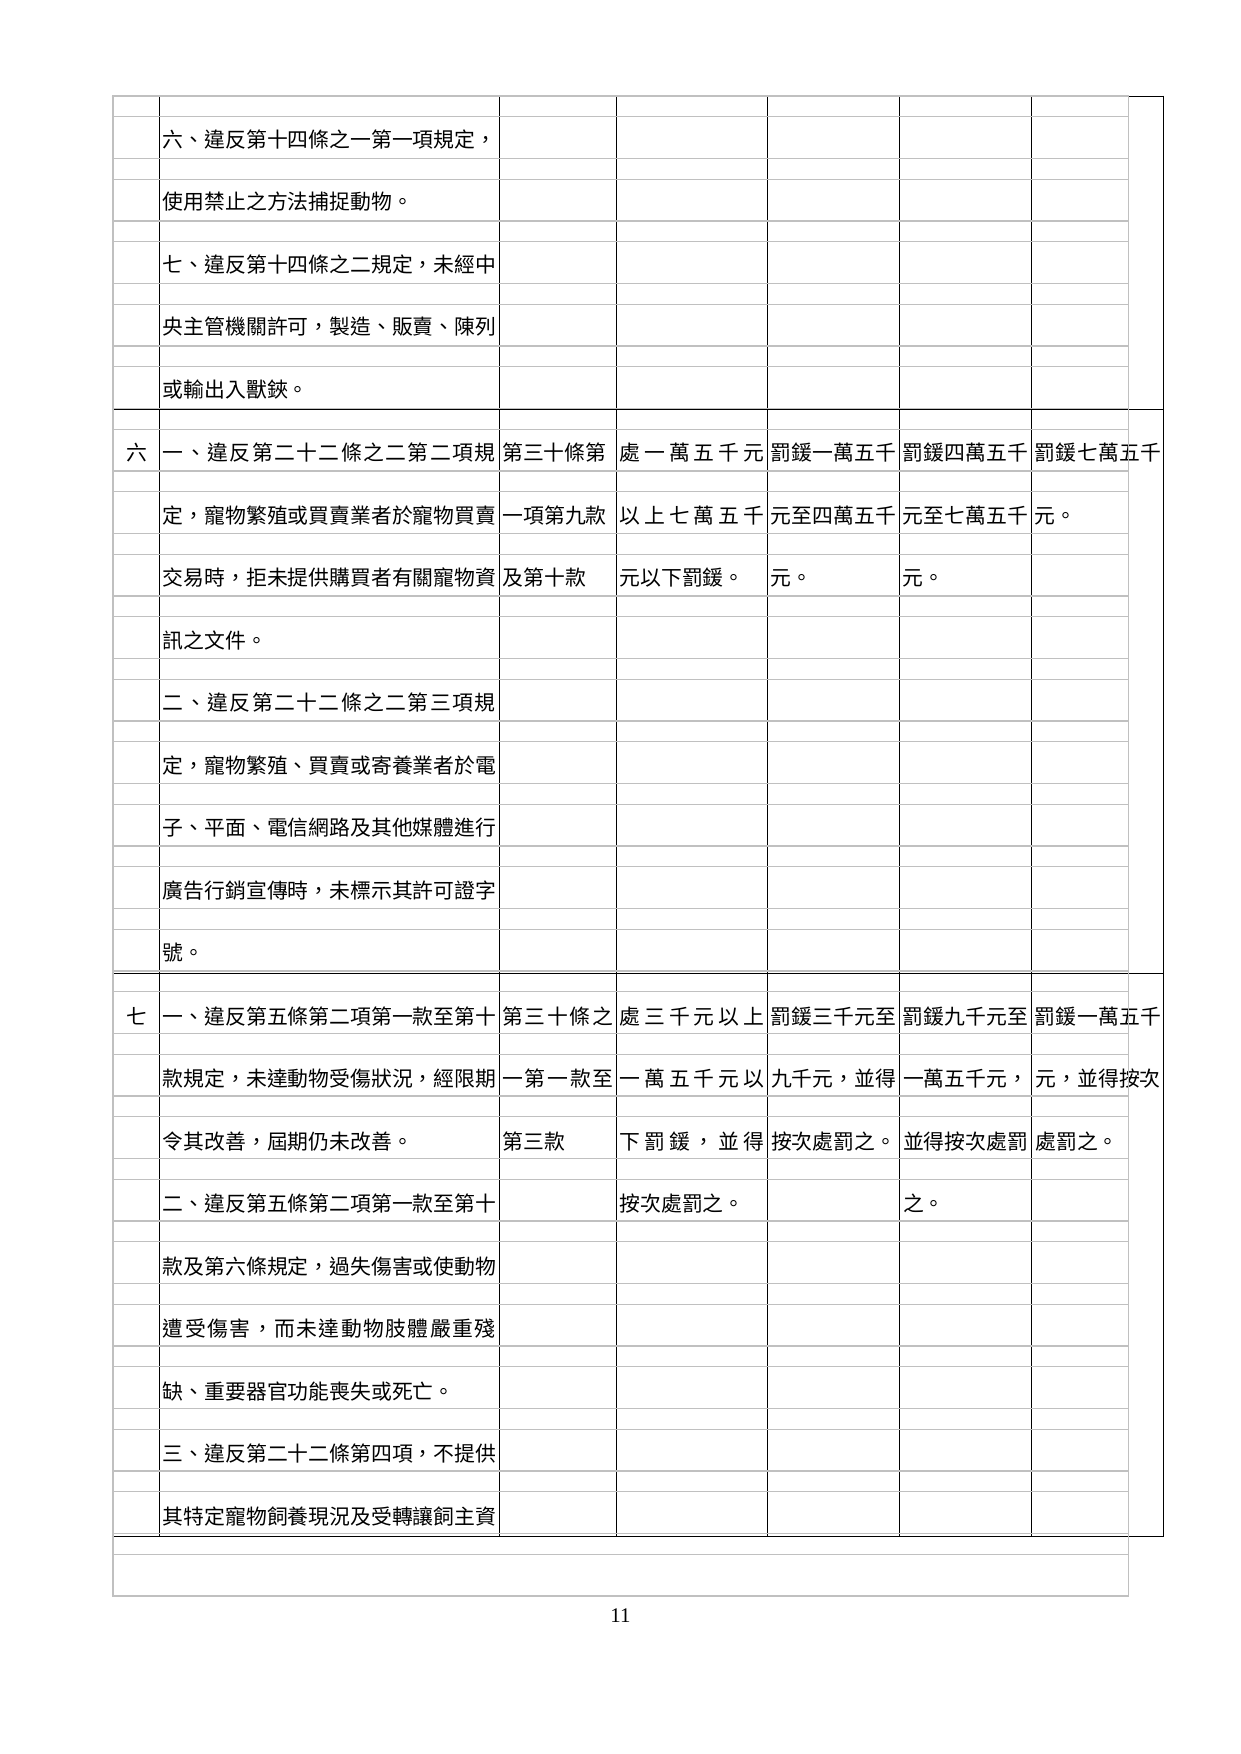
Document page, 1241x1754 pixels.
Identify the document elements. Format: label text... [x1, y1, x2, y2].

table_cell [160, 284, 499, 304]
table_cell [617, 1284, 767, 1304]
table_cell [500, 597, 616, 616]
table_cell 罰鍰七萬五千元。 [1032, 930, 1128, 970]
table_cell 廣告行銷宣傳時，未標示其許可證字 [160, 867, 499, 908]
table_cell [500, 410, 616, 429]
table_cell [500, 117, 616, 158]
table_cell [160, 534, 499, 554]
table_cell [114, 784, 159, 804]
table_cell [617, 1472, 767, 1491]
table_cell [768, 1242, 899, 1283]
table_cell [617, 117, 767, 158]
table_cell 以上七萬五千 [617, 492, 767, 533]
table_cell 其特定寵物飼養現況及受轉讓飼主資 [160, 1492, 499, 1533]
table_cell [768, 1097, 899, 1116]
table_cell 罰鍰七萬五千元。 [1032, 680, 1128, 720]
table_cell [114, 930, 159, 970]
table_cell [900, 180, 1031, 220]
table_cell [768, 1430, 899, 1470]
table_cell [114, 847, 159, 866]
table_cell [768, 410, 899, 429]
table_cell [500, 284, 616, 304]
table_cell [617, 680, 767, 720]
table_cell [768, 347, 899, 366]
table_cell [114, 974, 159, 991]
table_cell [114, 1034, 159, 1054]
table_cell 一項第九款 [500, 492, 616, 533]
table_cell [617, 347, 767, 366]
table_cell [500, 97, 616, 116]
table_cell [114, 742, 159, 783]
table_cell [114, 1472, 159, 1491]
table_cell [617, 242, 767, 283]
table_cell [900, 1242, 1031, 1283]
table_cell [500, 1034, 616, 1054]
table_cell [160, 784, 499, 804]
table_cell [768, 805, 899, 845]
table_cell 一、五年內故意違反：涉及第三十條第二項刑事責任者，依法移送司法機關處理。 二、非五年內故意違反：罰鍰七萬五千元。 [1129, 97, 1163, 409]
table_cell [900, 974, 1031, 991]
table_cell [500, 1305, 616, 1345]
table_cell [900, 305, 1031, 345]
table_cell [617, 617, 767, 658]
table_cell [114, 222, 159, 241]
table_cell [617, 1492, 767, 1533]
table_cell [114, 1367, 159, 1408]
table_cell [768, 1034, 899, 1054]
table_cell [160, 659, 499, 679]
table_cell [160, 159, 499, 179]
table_cell [500, 1284, 616, 1304]
table_cell 罰鍰七萬五千元。 [1032, 847, 1128, 866]
table_cell 罰鍰一萬五千元，並得按次處罰之。 [1032, 1097, 1128, 1116]
table_cell 元。 [768, 555, 899, 595]
table_cell [768, 305, 899, 345]
table_cell [617, 1222, 767, 1241]
table_cell 七 [114, 992, 159, 1033]
table_cell [160, 1472, 499, 1491]
table_cell 第三十條之 [500, 992, 616, 1033]
table_cell [500, 1347, 616, 1366]
table_cell [160, 1284, 499, 1304]
table_cell [114, 117, 159, 158]
table_cell 罰鍰七萬五千元。 [1032, 597, 1128, 616]
table_cell [114, 410, 159, 429]
table_cell [617, 222, 767, 241]
table_cell 按次處罰之。 [617, 1180, 767, 1220]
table_cell [900, 680, 1031, 720]
table_cell 定，寵物繁殖、買賣或寄養業者於電 [160, 742, 499, 783]
table_cell 罰鍰七萬五千元。 [1032, 534, 1128, 554]
table_cell [900, 722, 1031, 741]
table_cell 罰鍰一萬五千元，並得按次處罰之。 [1032, 974, 1128, 991]
table_cell [114, 1055, 159, 1095]
table_cell [768, 284, 899, 304]
table_cell [900, 617, 1031, 658]
table_cell [500, 1472, 616, 1491]
table_cell [114, 472, 159, 491]
table_cell [617, 1034, 767, 1054]
table_cell [900, 534, 1031, 554]
table_cell [500, 722, 616, 741]
table_cell 罰鍰一萬五千元，並得按次處罰之。 [1032, 1492, 1128, 1533]
table_cell [900, 1409, 1031, 1429]
table_cell [900, 805, 1031, 845]
table_cell 一、五年內故意違反：涉及第三十條第二項刑事責任者，依法移送司法機關處理。 二、非五年內故意違反：罰鍰七萬五千元。 [1032, 97, 1128, 116]
table_cell [500, 347, 616, 366]
table_cell 一、五年內故意違反：涉及第三十條第二項刑事責任者，依法移送司法機關處理。 二、非五年內故意違反：罰鍰七萬五千元。 [1032, 367, 1128, 408]
table_cell [768, 722, 899, 741]
table_cell [617, 367, 767, 408]
table_cell [617, 534, 767, 554]
table_cell [617, 284, 767, 304]
table_cell [900, 1367, 1031, 1408]
table_cell [768, 159, 899, 179]
table_cell [900, 97, 1031, 116]
table_cell 罰鍰一萬五千元，並得按次處罰之。 [1032, 1284, 1128, 1304]
table_cell 罰鍰七萬五千元。 [1032, 784, 1128, 804]
table_cell [114, 597, 159, 616]
table_cell [160, 847, 499, 866]
table_cell 訊之文件。 [160, 617, 499, 658]
table_cell [900, 347, 1031, 366]
table_cell [768, 1159, 899, 1179]
table_cell [900, 1492, 1031, 1533]
table_cell 罰鍰七萬五千元。 [1032, 430, 1128, 470]
table_cell [768, 974, 899, 991]
table_cell [768, 242, 899, 283]
table_cell [617, 180, 767, 220]
table_cell [500, 930, 616, 970]
table_cell 罰鍰四萬五千 [900, 430, 1031, 470]
table_cell [500, 1409, 616, 1429]
table_cell 六 [114, 430, 159, 470]
table_cell 罰鍰一萬五千元，並得按次處罰之。 [1032, 1117, 1128, 1158]
table_cell [617, 722, 767, 741]
table_cell [900, 1430, 1031, 1470]
table_cell 使用禁止之方法捕捉動物。 [160, 180, 499, 220]
table_cell 罰鍰七萬五千元。 [1032, 909, 1128, 929]
table_cell 二、違反第二十二條之二第三項規 [160, 680, 499, 720]
table_cell [900, 1305, 1031, 1345]
table_cell [900, 1034, 1031, 1054]
table_cell 罰鍰一萬五千 [768, 430, 899, 470]
table_cell [900, 930, 1031, 970]
table_cell [114, 659, 159, 679]
table_cell [500, 1222, 616, 1241]
table_cell [617, 97, 767, 116]
table_cell [160, 347, 499, 366]
table_cell [617, 805, 767, 845]
table_cell 罰鍰七萬五千元。 [1032, 472, 1128, 491]
table_cell [160, 1097, 499, 1116]
table_cell 或輸出入獸鋏。 [160, 367, 499, 408]
table_cell [160, 1409, 499, 1429]
table_cell 罰鍰七萬五千元。 [1032, 805, 1128, 845]
table_cell [900, 367, 1031, 408]
table_cell [617, 597, 767, 616]
table_cell [617, 847, 767, 866]
table_cell 罰鍰七萬五千元。 [1032, 742, 1128, 783]
table_cell [114, 284, 159, 304]
table_cell 一、五年內故意違反：涉及第三十條第二項刑事責任者，依法移送司法機關處理。 二、非五年內故意違反：罰鍰七萬五千元。 [1032, 347, 1128, 366]
table_cell [160, 1159, 499, 1179]
table_cell [500, 847, 616, 866]
table_cell [768, 1222, 899, 1241]
table_cell 罰鍰七萬五千元。 [1032, 659, 1128, 679]
table_cell [114, 1159, 159, 1179]
table_cell [114, 242, 159, 283]
table_cell 一萬五千元， [900, 1055, 1031, 1095]
table_cell [500, 242, 616, 283]
table_cell 處三千元以上 [617, 992, 767, 1033]
table_cell 罰鍰一萬五千元，並得按次處罰之。 [1032, 1222, 1128, 1241]
table_cell [500, 784, 616, 804]
table_cell [500, 805, 616, 845]
table_cell 遭受傷害，而未達動物肢體嚴重殘 [160, 1305, 499, 1345]
table_cell [114, 1117, 159, 1158]
table_cell 罰鍰七萬五千元。 [1032, 492, 1128, 533]
table_cell [160, 722, 499, 741]
table_cell [768, 909, 899, 929]
table_cell [900, 410, 1031, 429]
table_cell [617, 1347, 767, 1366]
table_cell [160, 1222, 499, 1241]
table_cell 罰鍰七萬五千元。 [1032, 617, 1128, 658]
table_cell [160, 1347, 499, 1366]
table_cell [114, 159, 159, 179]
table_cell [114, 909, 159, 929]
table_cell [500, 1180, 616, 1220]
table_cell [900, 284, 1031, 304]
table_cell [768, 1492, 899, 1533]
table_cell 處一萬五千元 [617, 430, 767, 470]
table_cell [500, 534, 616, 554]
table_cell [114, 680, 159, 720]
table_cell [500, 222, 616, 241]
table_cell 元以下罰鍰。 [617, 555, 767, 595]
table_cell 罰鍰一萬五千元，並得按次處罰之。 [1032, 1472, 1128, 1491]
table_cell 罰鍰一萬五千元，並得按次處罰之。 [1032, 1367, 1128, 1408]
table_cell [768, 742, 899, 783]
table_cell [900, 1222, 1031, 1241]
table_cell 罰鍰七萬五千元。 [1032, 722, 1128, 741]
table_cell 罰鍰七萬五千元。 [1032, 555, 1128, 595]
table_cell [114, 1305, 159, 1345]
table_cell [617, 410, 767, 429]
table_cell [160, 97, 499, 116]
table_cell [617, 867, 767, 908]
table_cell [114, 1180, 159, 1220]
table_cell 三、違反第二十二條第四項，不提供 [160, 1430, 499, 1470]
table_cell [900, 597, 1031, 616]
table_cell [900, 1097, 1031, 1116]
table_cell [768, 847, 899, 866]
table_cell [617, 784, 767, 804]
table_cell 六、違反第十四條之一第一項規定， [160, 117, 499, 158]
table_cell [500, 909, 616, 929]
table_cell [768, 1409, 899, 1429]
table_cell [900, 1472, 1031, 1491]
table_cell [900, 909, 1031, 929]
table_cell [768, 1284, 899, 1304]
table_cell 子、平面、電信網路及其他媒體進行 [160, 805, 499, 845]
table_cell 罰鍰一萬五千元，並得按次處罰之。 [1032, 1180, 1128, 1220]
table_cell 罰鍰一萬五千元，並得按次處罰之。 [1032, 1409, 1128, 1429]
table_cell [900, 1284, 1031, 1304]
table_cell [160, 1034, 499, 1054]
table_cell 罰鍰一萬五千元，並得按次處罰之。 [1032, 1055, 1128, 1095]
table_cell 一、五年內故意違反：涉及第三十條第二項刑事責任者，依法移送司法機關處理。 二、非五年內故意違反：罰鍰七萬五千元。 [1032, 159, 1128, 179]
table_cell [900, 784, 1031, 804]
table_cell [768, 597, 899, 616]
table_cell [114, 617, 159, 658]
table_cell 罰鍰一萬五千元，並得按次處罰之。 [1129, 974, 1163, 1536]
table_cell [900, 847, 1031, 866]
table_cell 號。 [160, 930, 499, 970]
table_cell [617, 472, 767, 491]
table_cell [617, 1242, 767, 1283]
table_cell [500, 1492, 616, 1533]
table_cell [900, 1347, 1031, 1366]
table_cell [768, 534, 899, 554]
table_cell [500, 680, 616, 720]
table_cell 一、違反第二十二條之二第二項規 [160, 430, 499, 470]
table_cell 第三款 [500, 1117, 616, 1158]
table_cell [768, 617, 899, 658]
table_cell [500, 305, 616, 345]
table_cell 元至四萬五千 [768, 492, 899, 533]
table_cell [114, 722, 159, 741]
table_cell 罰鍰三千元至 [768, 992, 899, 1033]
table_cell 罰鍰一萬五千元，並得按次處罰之。 [1032, 1159, 1128, 1179]
table_cell [900, 242, 1031, 283]
table_cell [768, 472, 899, 491]
table_cell [768, 180, 899, 220]
table_cell [617, 909, 767, 929]
table_cell [160, 909, 499, 929]
table_cell [500, 1367, 616, 1408]
table_cell [768, 222, 899, 241]
table_cell [114, 805, 159, 845]
table_cell [114, 97, 159, 116]
table_cell [160, 222, 499, 241]
table_cell 之。 [900, 1180, 1031, 1220]
table_cell [617, 305, 767, 345]
table_cell [768, 1180, 899, 1220]
table_cell [114, 1492, 159, 1533]
table_cell 定，寵物繁殖或買賣業者於寵物買賣 [160, 492, 499, 533]
table_cell [160, 974, 499, 991]
table_cell [617, 742, 767, 783]
table_cell [500, 159, 616, 179]
table_cell [617, 930, 767, 970]
table_cell [500, 1242, 616, 1283]
table_cell [768, 97, 899, 116]
table_cell [500, 1430, 616, 1470]
table_cell [768, 117, 899, 158]
table_cell 一第一款至 [500, 1055, 616, 1095]
table_cell [768, 867, 899, 908]
table_cell [114, 867, 159, 908]
table_cell [617, 1305, 767, 1345]
table_cell [768, 659, 899, 679]
table_cell [500, 742, 616, 783]
table_cell [114, 180, 159, 220]
table_cell [900, 472, 1031, 491]
table_cell [500, 1159, 616, 1179]
table_cell [500, 867, 616, 908]
table_cell 七、違反第十四條之二規定，未經中 [160, 242, 499, 283]
table_cell [500, 180, 616, 220]
table_cell [500, 367, 616, 408]
table_cell [617, 1430, 767, 1470]
table_cell 一、五年內故意違反：涉及第三十條第二項刑事責任者，依法移送司法機關處理。 二、非五年內故意違反：罰鍰七萬五千元。 [1032, 242, 1128, 283]
table_cell [900, 159, 1031, 179]
table_cell 元至七萬五千 [900, 492, 1031, 533]
table_cell [900, 659, 1031, 679]
table_cell [768, 1347, 899, 1366]
table_cell [617, 1409, 767, 1429]
table_cell [768, 1305, 899, 1345]
table_cell [114, 305, 159, 345]
table_cell 罰鍰一萬五千元，並得按次處罰之。 [1032, 1034, 1128, 1054]
table_cell 央主管機關許可，製造、販賣、陳列 [160, 305, 499, 345]
table_cell [114, 347, 159, 366]
table_cell 罰鍰一萬五千元，並得按次處罰之。 [1032, 1347, 1128, 1366]
table_cell [900, 867, 1031, 908]
table_cell 令其改善，屆期仍未改善。 [160, 1117, 499, 1158]
table_cell [768, 930, 899, 970]
table_cell 一、五年內故意違反：涉及第三十條第二項刑事責任者，依法移送司法機關處理。 二、非五年內故意違反：罰鍰七萬五千元。 [1032, 180, 1128, 220]
table_cell [500, 1097, 616, 1116]
table_cell [114, 1409, 159, 1429]
table_cell 下罰鍰，並得 [617, 1117, 767, 1158]
table_cell [114, 1222, 159, 1241]
table_cell 罰鍰七萬五千元。 [1129, 410, 1163, 973]
table_cell [768, 1367, 899, 1408]
table_cell [114, 1347, 159, 1366]
table_cell [114, 1430, 159, 1470]
table_cell [617, 159, 767, 179]
table_cell 罰鍰一萬五千元，並得按次處罰之。 [1032, 1242, 1128, 1283]
table_cell 罰鍰七萬五千元。 [1032, 410, 1128, 429]
table_cell 罰鍰一萬五千元，並得按次處罰之。 [1032, 992, 1128, 1033]
table_cell [114, 1242, 159, 1283]
table_cell [900, 222, 1031, 241]
table_cell 並得按次處罰 [900, 1117, 1031, 1158]
table_cell [500, 974, 616, 991]
table_cell 款規定，未達動物受傷狀況，經限期 [160, 1055, 499, 1095]
table_cell [768, 367, 899, 408]
table_cell [768, 680, 899, 720]
table_cell 第三十條第 [500, 430, 616, 470]
table_cell 交易時，拒未提供購買者有關寵物資 [160, 555, 499, 595]
table_cell [617, 1159, 767, 1179]
table_cell 一萬五千元以 [617, 1055, 767, 1095]
table_cell [900, 1159, 1031, 1179]
table_cell [900, 117, 1031, 158]
table_cell [160, 410, 499, 429]
table_cell [617, 659, 767, 679]
table_cell 款及第六條規定，過失傷害或使動物 [160, 1242, 499, 1283]
table_cell [114, 1284, 159, 1304]
table_cell [768, 784, 899, 804]
table_cell 罰鍰一萬五千元，並得按次處罰之。 [1032, 1430, 1128, 1470]
table_cell 九千元，並得 [768, 1055, 899, 1095]
table_cell 罰鍰九千元至 [900, 992, 1031, 1033]
table_cell [617, 1367, 767, 1408]
table_cell [500, 617, 616, 658]
table_cell 一、五年內故意違反：涉及第三十條第二項刑事責任者，依法移送司法機關處理。 二、非五年內故意違反：罰鍰七萬五千元。 [1032, 117, 1128, 158]
table_cell [617, 974, 767, 991]
table_cell 按次處罰之。 [768, 1117, 899, 1158]
table_cell [114, 555, 159, 595]
table_cell 及第十款 [500, 555, 616, 595]
table_cell [500, 472, 616, 491]
table_cell [160, 472, 499, 491]
table_cell [617, 1097, 767, 1116]
table_cell [900, 742, 1031, 783]
table_cell [114, 492, 159, 533]
table_cell [114, 367, 159, 408]
table_cell 一、五年內故意違反：涉及第三十條第二項刑事責任者，依法移送司法機關處理。 二、非五年內故意違反：罰鍰七萬五千元。 [1032, 305, 1128, 345]
table_cell 一、五年內故意違反：涉及第三十條第二項刑事責任者，依法移送司法機關處理。 二、非五年內故意違反：罰鍰七萬五千元。 [1032, 222, 1128, 241]
table_cell 罰鍰七萬五千元。 [1032, 867, 1128, 908]
table_cell [500, 659, 616, 679]
table_cell 一、五年內故意違反：涉及第三十條第二項刑事責任者，依法移送司法機關處理。 二、非五年內故意違反：罰鍰七萬五千元。 [1032, 284, 1128, 304]
table_cell 罰鍰一萬五千元，並得按次處罰之。 [1032, 1305, 1128, 1345]
table_cell 元。 [900, 555, 1031, 595]
table_cell [160, 597, 499, 616]
table_cell 缺、重要器官功能喪失或死亡。 [160, 1367, 499, 1408]
table_cell [114, 1097, 159, 1116]
table_cell 一、違反第五條第二項第一款至第十 [160, 992, 499, 1033]
table_cell 二、違反第五條第二項第一款至第十 [160, 1180, 499, 1220]
table_cell [114, 534, 159, 554]
table_cell [768, 1472, 899, 1491]
